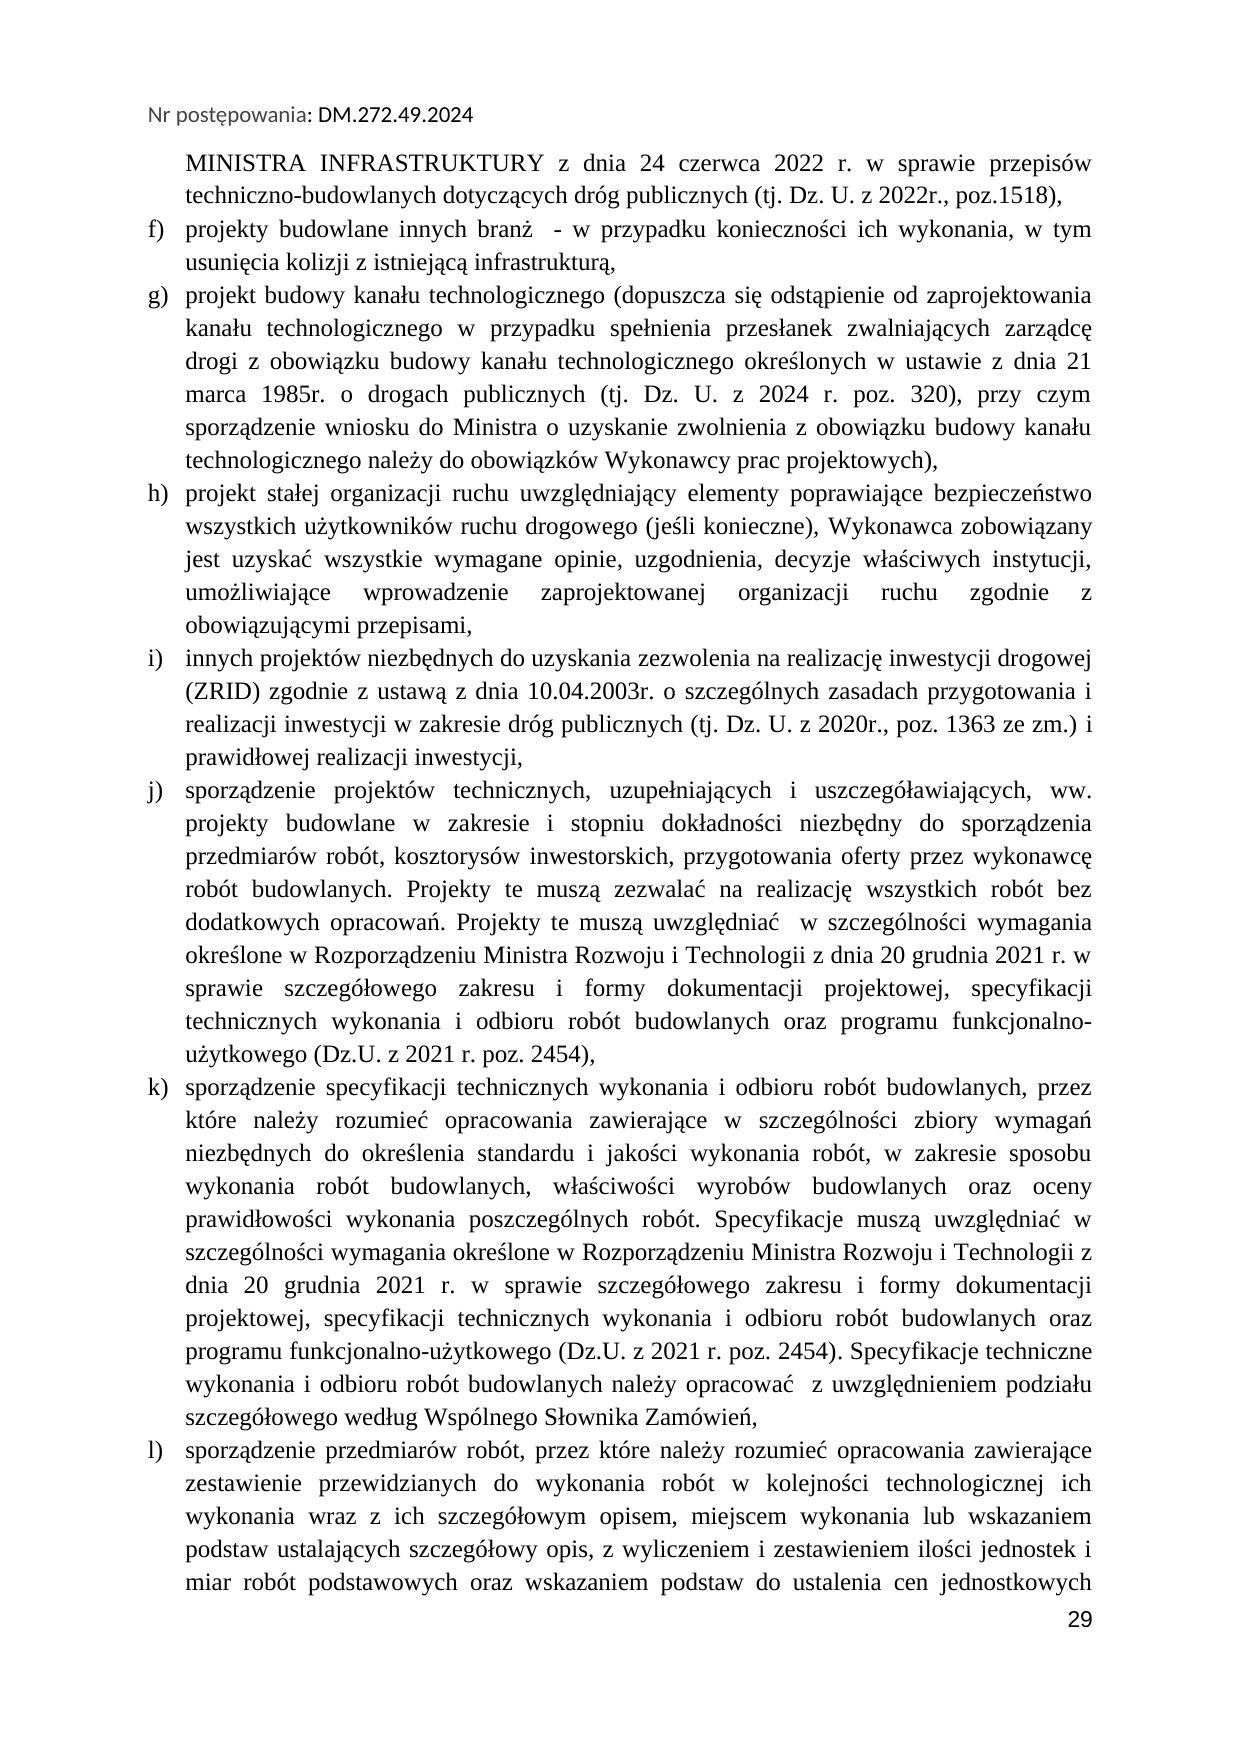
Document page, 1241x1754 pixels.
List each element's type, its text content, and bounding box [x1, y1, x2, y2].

list projekt stałej organizacji ruchu uwzględniający elementy poprawiające bezpieczeństwo wszystkich użytkowników ruchu drogowego (jeśli konieczne), Wykonawca zobowiązany jest uzyskać wszystkie wymagane opinie, uzgodnienia, decyzje właściwych instytucji, umożliwiające wprowadzenie zaprojektowanej organizacji ruchu zgodnie z obowiązującymi przepisami, [148, 478, 1093, 639]
list projekt budowy kanału technologicznego (dopuszcza się odstąpienie od zaprojektowania kanału technologicznego w przypadku spełnienia przesłanek zwalniających zarządcę drogi z obowiązku budowy kanału technologicznego określonych w ustawie z dnia 21 marca 1985r. o drogach publicznych (tj. Dz. U. z 2024 r. poz. 320), przy czym sporządzenie wniosku do Ministra o uzyskanie zwolnienia z obowiązku budowy kanału technologicznego należy do obowiązków Wykonawcy prac projektowych), [148, 280, 1093, 473]
list innych projektów niezbędnych do uzyskania zezwolenia na realizację inwestycji drogowej (ZRID) zgodnie z ustawą z dnia 10.04.2003r. o szczególnych zasadach przygotowania i realizacji inwestycji w zakresie dróg publicznych (tj. Dz. U. z 2020r., poz. 1363 ze zm.) i prawidłowej realizacji inwestycji, [148, 643, 1093, 771]
list projekty budowlane innych branż - w przypadku konieczności ich wykonania, w tym usunięcia kolizji z istniejącą infrastrukturą, [148, 214, 1093, 275]
list sporządzenie specyfikacji technicznych wykonania i odbioru robót budowlanych, przez które należy rozumieć opracowania zawierające w szczególności zbiory wymagań niezbędnych do określenia standardu i jakości wykonania robót, w zakresie sposobu wykonania robót budowlanych, właściwości wyrobów budowlanych oraz oceny prawidłowości wykonania poszczególnych robót. Specyfikacje muszą uwzględniać w szczególności wymagania określone w Rozporządzeniu Ministra Rozwoju i Technologii z dnia 20 grudnia 2021 r. w sprawie szczegółowego zakresu i formy dokumentacji projektowej, specyfikacji technicznych wykonania i odbioru robót budowlanych oraz programu funkcjonalno-użytkowego (Dz.U. z 2021 r. poz. 2454). Specyfikacje techniczne wykonania i odbioru robót budowlanych należy opracować z uwzględnieniem podziału szczegółowego według Wspólnego Słownika Zamówień, [148, 1072, 1093, 1431]
list sporządzenie przedmiarów robót, przez które należy rozumieć opracowania zawierające zestawienie przewidzianych do wykonania robót w kolejności technologicznej ich wykonania wraz z ich szczegółowym opisem, miejscem wykonania lub wskazaniem podstaw ustalających szczegółowy opis, z wyliczeniem i zestawieniem ilości jednostek i miar robót podstawowych oraz wskazaniem podstaw do ustalenia cen jednostkowych [148, 1435, 1093, 1596]
text MINISTRA INFRASTRUKTURY z dnia 24 czerwca 2022 r. w sprawie przepisów techniczno-budowlanych dotyczących dróg publicznych (tj. Dz. U. z 2022r., poz.1518), [185, 148, 1093, 209]
list sporządzenie projektów technicznych, uzupełniających i uszczegóławiających, ww. projekty budowlane w zakresie i stopniu dokładności niezbędny do sporządzenia przedmiarów robót, kosztorysów inwestorskich, przygotowania oferty przez wykonawcę robót budowlanych. Projekty te muszą zezwalać na realizację wszystkich robót bez dodatkowych opracowań. Projekty te muszą uwzględniać w szczególności wymagania określone w Rozporządzeniu Ministra Rozwoju i Technologii z dnia 20 grudnia 2021 r. w sprawie szczegółowego zakresu i formy dokumentacji projektowej, specyfikacji technicznych wykonania i odbioru robót budowlanych oraz programu funkcjonalno-użytkowego (Dz.U. z 2021 r. poz. 2454), [148, 775, 1093, 1068]
